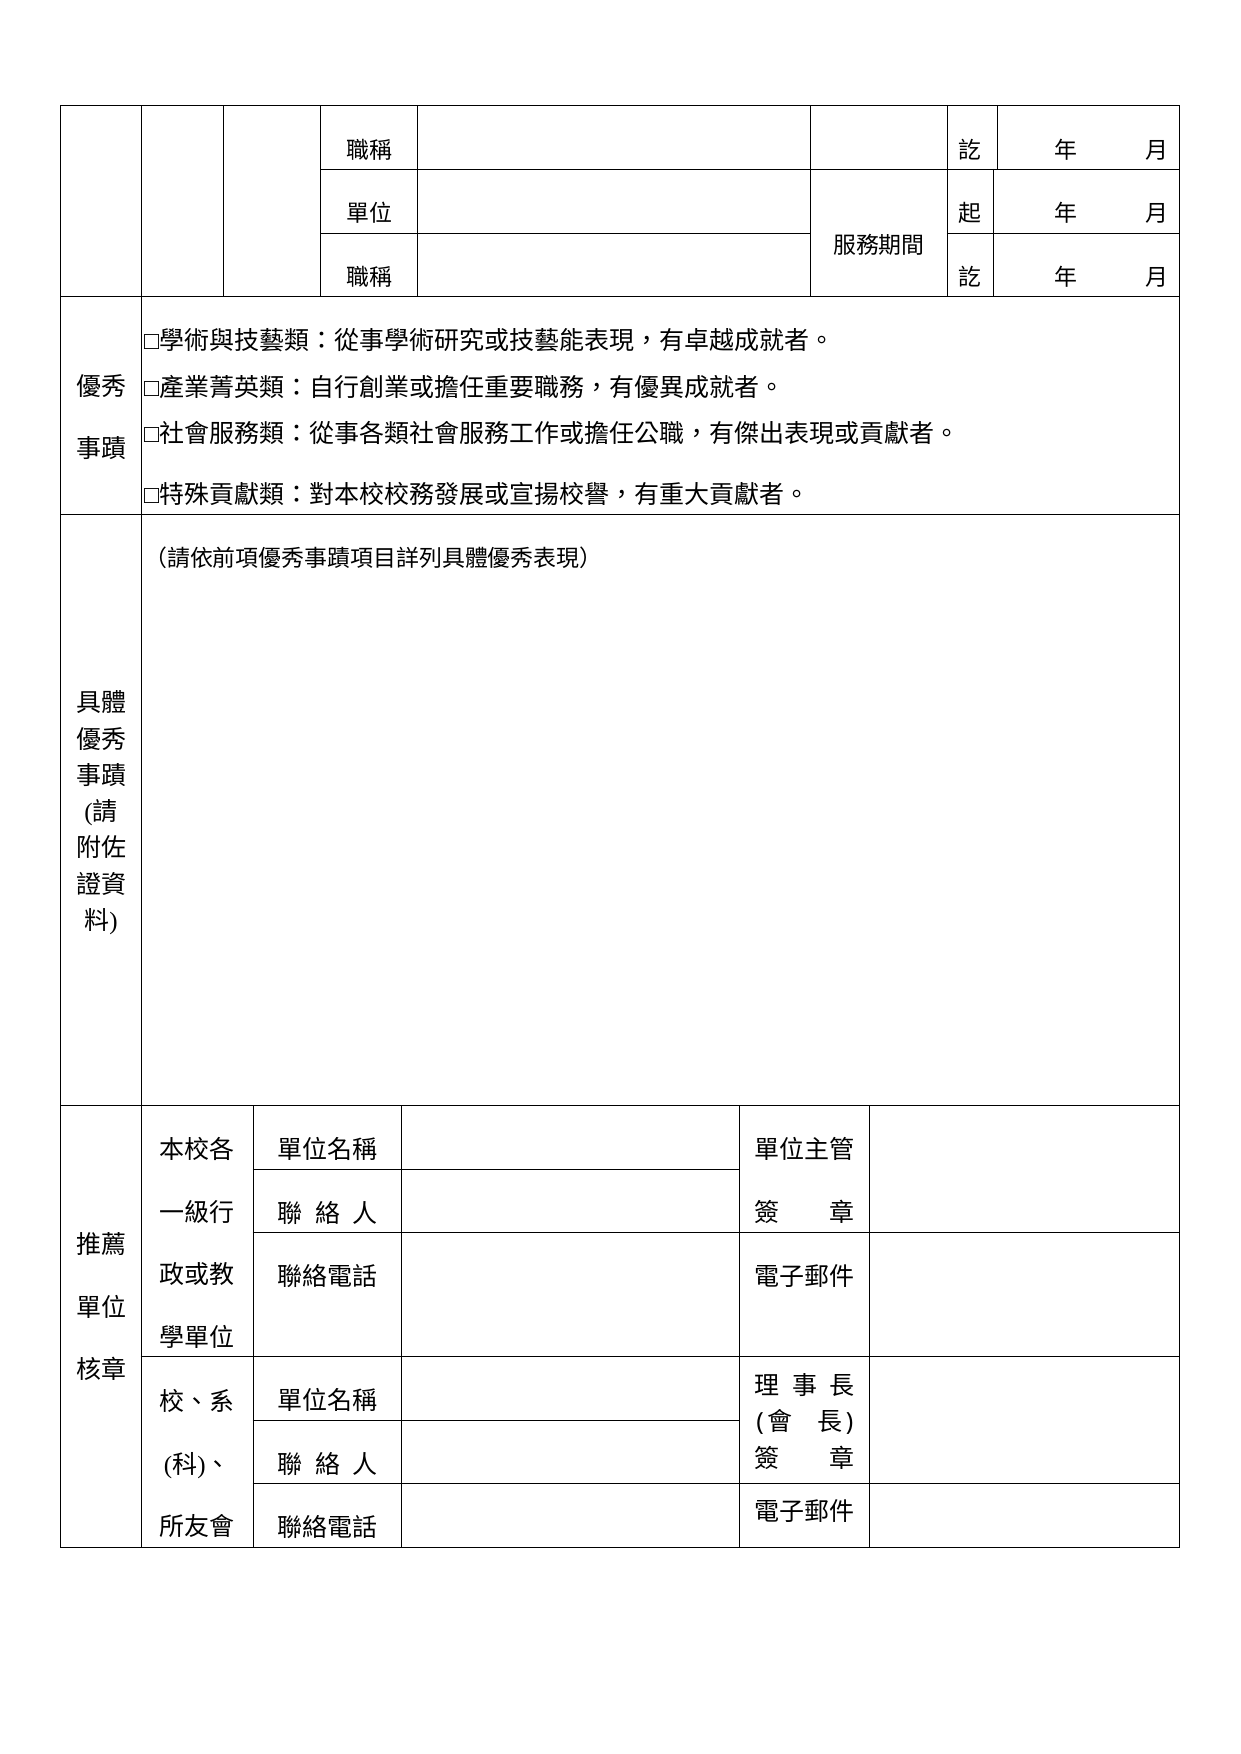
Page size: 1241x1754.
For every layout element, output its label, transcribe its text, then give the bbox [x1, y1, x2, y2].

table_cell 單位主管 簽 章 [740, 1106, 869, 1232]
table_cell [418, 106, 810, 169]
table_cell [402, 1484, 739, 1547]
table_cell [142, 106, 223, 296]
table_cell 年 月 [994, 170, 1179, 232]
table_cell 單位名稱 [254, 1106, 401, 1168]
table_cell 聯 絡 人 [254, 1170, 401, 1232]
table_cell 訖 [948, 234, 993, 296]
table_cell 本校各一級行政或教學單位 [142, 1106, 253, 1356]
table_cell [870, 1233, 1179, 1356]
table_cell 優秀 事蹟 [61, 297, 141, 514]
table_cell [870, 1484, 1179, 1547]
table_header [61, 106, 141, 296]
table_cell [224, 106, 320, 296]
table_cell 職稱 [321, 234, 417, 296]
table_cell 年 月 [994, 234, 1179, 296]
table_cell [402, 1357, 739, 1419]
table_cell 理 事 長 (會 長) 簽 章 [740, 1357, 869, 1483]
table_cell [402, 1233, 739, 1356]
table_cell 聯絡電話 [254, 1484, 401, 1547]
table_cell [870, 1357, 1179, 1483]
table_cell 校、系(科)、所友會 [142, 1357, 253, 1547]
table_cell （請依前項優秀事蹟項目詳列具體優秀表現） [142, 515, 1179, 1105]
table_cell 具體優秀事蹟 (請附佐證資料) [61, 515, 141, 1105]
table_cell [402, 1106, 739, 1168]
table_cell 服務期間 [811, 170, 947, 296]
table_cell 訖 [948, 106, 997, 169]
table_cell 年 月 [998, 106, 1179, 169]
table_cell 聯絡電話 [254, 1233, 401, 1356]
table_cell [870, 1106, 1179, 1232]
table_cell 電子郵件 [740, 1233, 869, 1356]
table_cell 單位名稱 [254, 1357, 401, 1419]
table_cell [418, 170, 810, 232]
table_cell [418, 234, 810, 296]
table_cell 推薦 單位 核章 [61, 1106, 141, 1547]
table_cell [402, 1170, 739, 1232]
table_cell 起 [948, 170, 993, 232]
table_cell 電子郵件 [740, 1484, 869, 1547]
table_cell [811, 106, 947, 169]
table_cell 職稱 [321, 106, 417, 169]
table_cell □學術與技藝類：從事學術研究或技藝能表現，有卓越成就者。 □產業菁英類：自行創業或擔任重要職務，有優異成就者。 □社會服務類：從事各類社會服務工作或擔任公職，有傑出表現或貢獻者。 □特殊貢獻類：對本校校務發展或宣揚校譽，有重大貢獻者。 [142, 297, 1179, 514]
table_cell 聯 絡 人 [254, 1421, 401, 1483]
table_cell 單位 [321, 170, 417, 232]
table_cell [402, 1421, 739, 1483]
